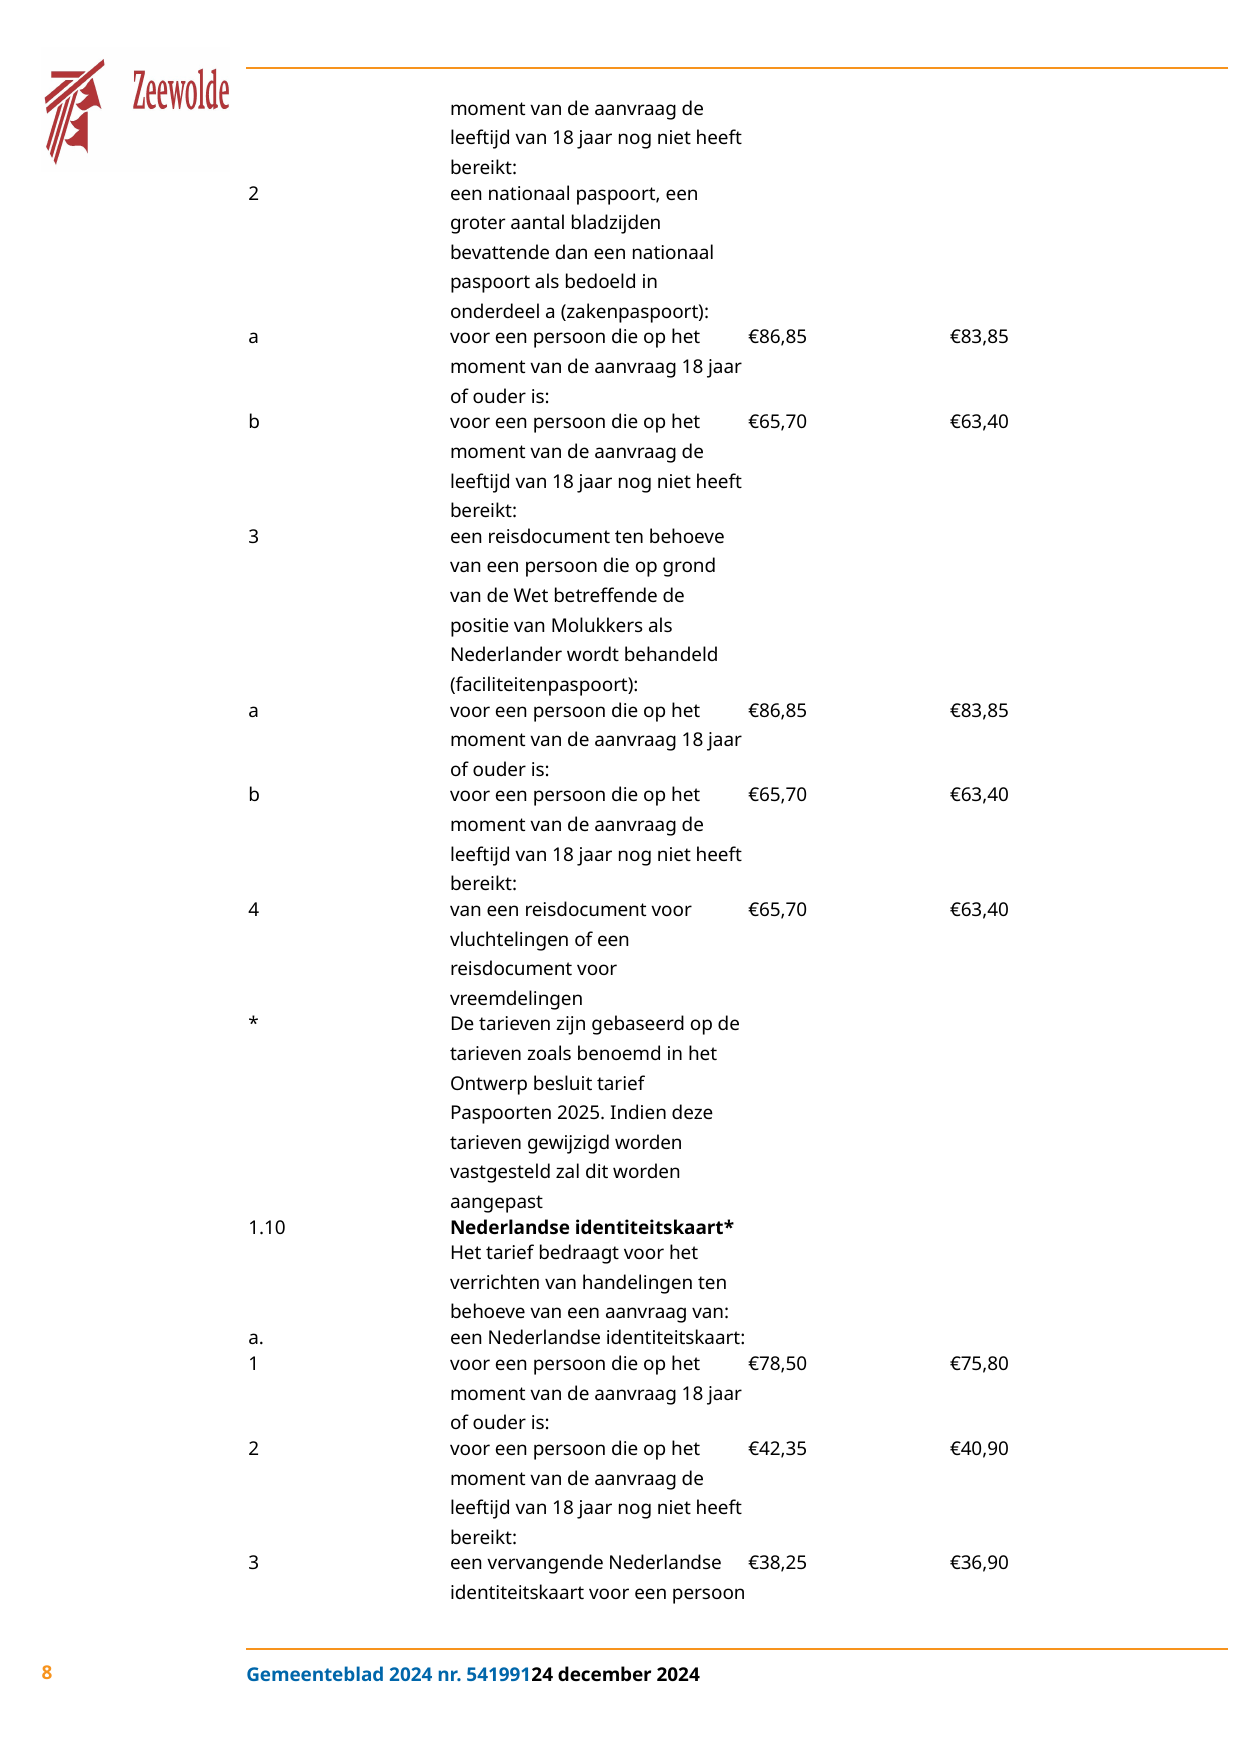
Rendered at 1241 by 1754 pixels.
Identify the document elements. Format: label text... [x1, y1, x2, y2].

table_cell [748, 180, 950, 324]
table_cell €36,90 [950, 1550, 1152, 1605]
table_cell voor een persoon die op het moment van de aanvraag 18 jaar of ouder is: [450, 697, 748, 782]
table_cell voor een persoon die op het moment van de aanvraag de leeftijd van 18 jaar nog niet heeft bereikt: [450, 782, 748, 896]
picture [41, 47, 231, 172]
table_cell €63,40 [950, 782, 1152, 896]
table_cell €75,80 [950, 1350, 1152, 1435]
table_cell €63,40 [950, 409, 1152, 523]
table_cell De tarieven zijn gebaseerd op de tarieven zoals benoemd in het Ontwerp besluit tarief Paspoorten 2025. Indien deze tarieven gewijzigd worden vastgesteld zal dit worden aangepast [450, 1011, 748, 1214]
table_cell [248, 95, 450, 180]
table_cell €78,50 [748, 1350, 950, 1435]
table_cell €83,85 [950, 697, 1152, 782]
table_cell een Nederlandse identiteitskaart: [450, 1325, 748, 1350]
table_cell [950, 95, 1152, 180]
table_cell Nederlandse identiteitskaart* [450, 1214, 748, 1239]
table_cell [248, 1240, 450, 1324]
table_cell b [248, 409, 450, 523]
table_cell €83,85 [950, 324, 1152, 409]
table_cell b [248, 782, 450, 896]
table_cell [950, 1325, 1152, 1350]
table_cell [748, 1240, 950, 1324]
table_cell een vervangende Nederlandse identiteitskaart voor een persoon [450, 1550, 748, 1605]
table_cell €65,70 [748, 896, 950, 1011]
table_cell voor een persoon die op het moment van de aanvraag de leeftijd van 18 jaar nog niet heeft bereikt: [450, 409, 748, 523]
table_cell 3 [248, 523, 450, 697]
table_cell Het tarief bedraagt voor het verrichten van handelingen ten behoeve van een aanvraag van: [450, 1240, 748, 1324]
table_cell [748, 1325, 950, 1350]
table_cell €42,35 [748, 1435, 950, 1549]
table_cell [950, 1214, 1152, 1239]
table_cell een reisdocument ten behoeve van een persoon die op grond van de Wet betreffende de positie van Molukkers als Nederlander wordt behandeld (faciliteitenpaspoort): [450, 523, 748, 697]
table_cell a. [248, 1325, 450, 1350]
table_cell 1 [248, 1350, 450, 1435]
table_cell €86,85 [748, 697, 950, 782]
table_cell moment van de aanvraag de leeftijd van 18 jaar nog niet heeft bereikt: [450, 95, 748, 180]
table_cell 4 [248, 896, 450, 1011]
table_cell a [248, 697, 450, 782]
table_cell [748, 523, 950, 697]
table_cell €63,40 [950, 896, 1152, 1011]
table_cell * [248, 1011, 450, 1214]
table_cell €65,70 [748, 409, 950, 523]
table_cell van een reisdocument voor vluchtelingen of een reisdocument voor vreemdelingen [450, 896, 748, 1011]
table_cell €65,70 [748, 782, 950, 896]
table_cell een nationaal paspoort, een groter aantal bladzijden bevattende dan een nationaal paspoort als bedoeld in onderdeel a (zakenpaspoort): [450, 180, 748, 324]
table_cell voor een persoon die op het moment van de aanvraag 18 jaar of ouder is: [450, 324, 748, 409]
table_cell 2 [248, 180, 450, 324]
table_cell [748, 1011, 950, 1214]
table_cell voor een persoon die op het moment van de aanvraag de leeftijd van 18 jaar nog niet heeft bereikt: [450, 1435, 748, 1549]
table_cell a [248, 324, 450, 409]
table_cell [950, 1011, 1152, 1214]
table_cell 2 [248, 1435, 450, 1549]
table_cell €40,90 [950, 1435, 1152, 1549]
table_cell voor een persoon die op het moment van de aanvraag 18 jaar of ouder is: [450, 1350, 748, 1435]
table_cell €86,85 [748, 324, 950, 409]
table_cell [950, 1240, 1152, 1324]
table_cell 3 [248, 1550, 450, 1605]
table_cell [950, 180, 1152, 324]
table_cell [748, 1214, 950, 1239]
table_cell [950, 523, 1152, 697]
table_cell €38,25 [748, 1550, 950, 1605]
table_cell 1.10 [248, 1214, 450, 1239]
table_cell [748, 95, 950, 180]
